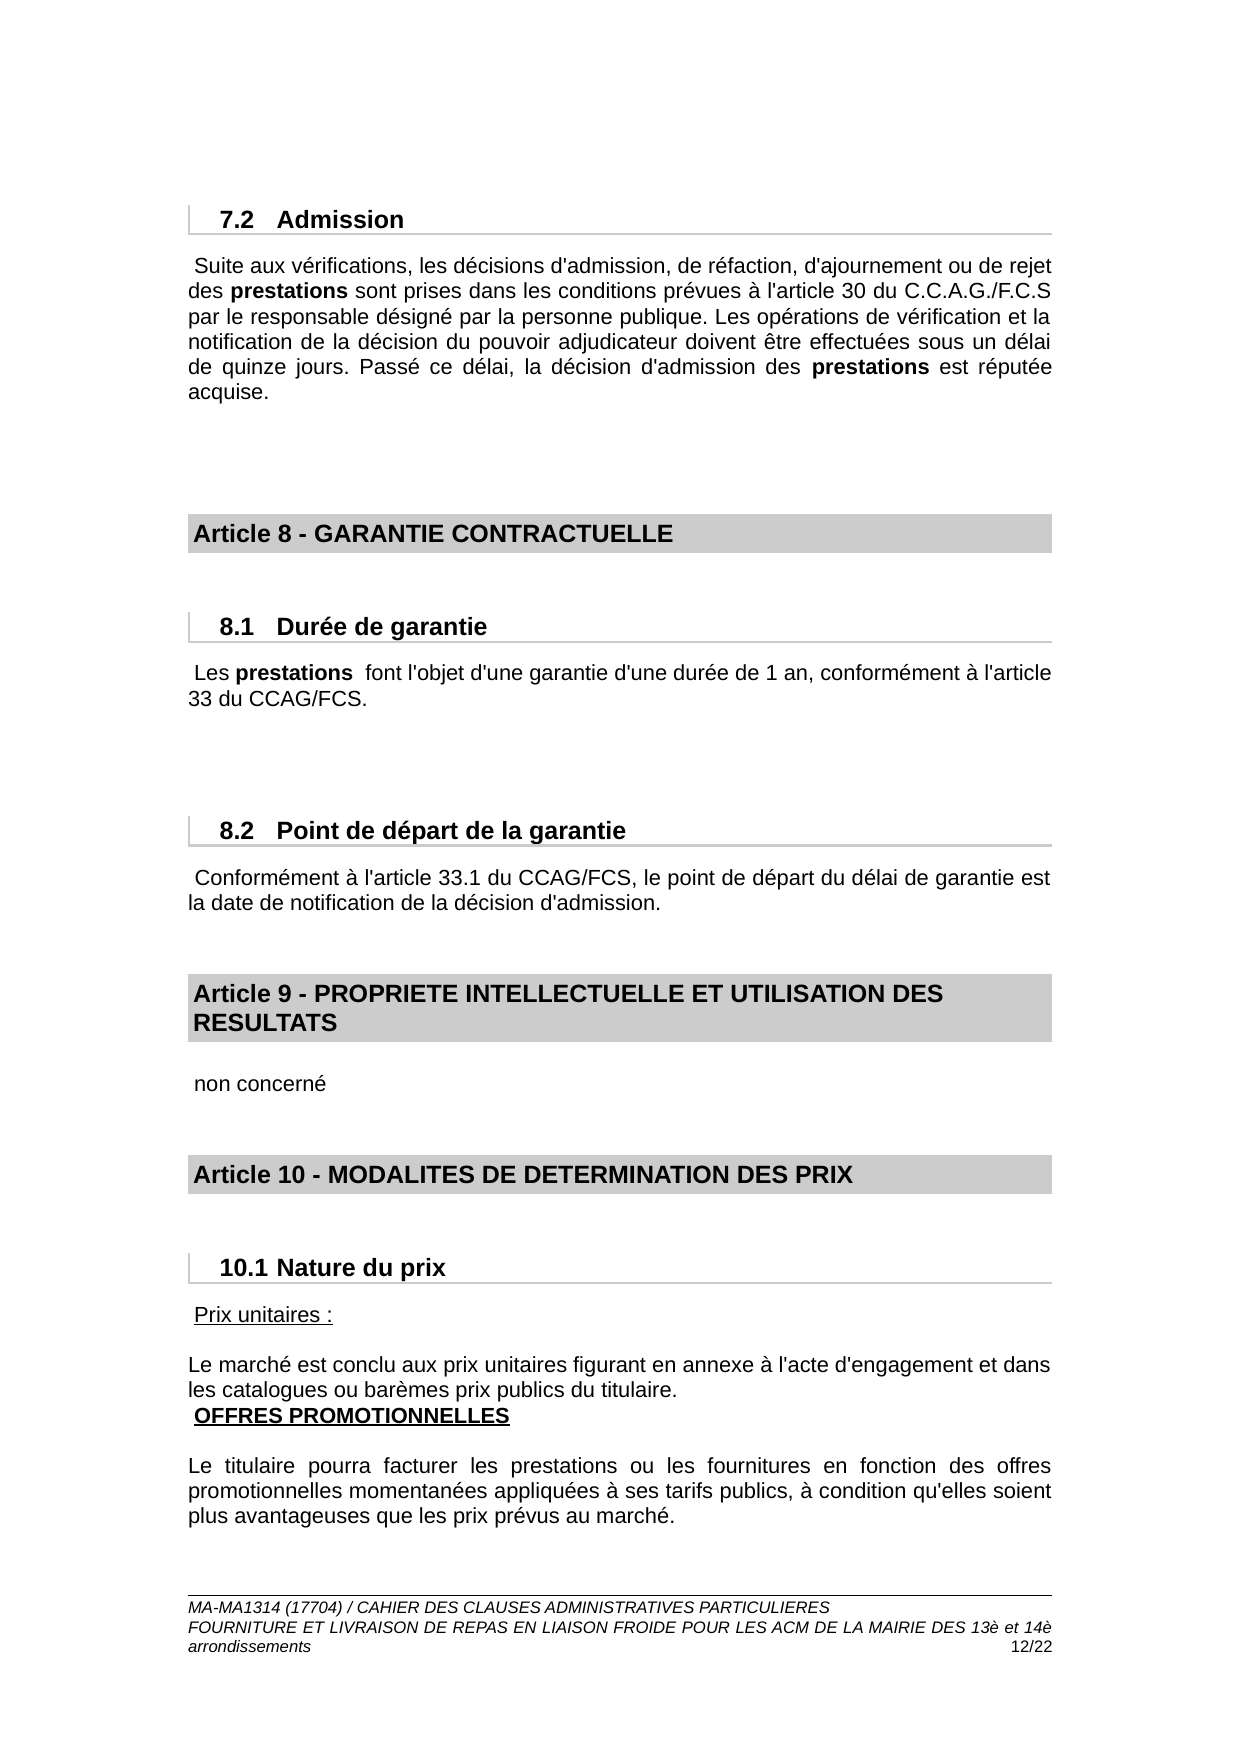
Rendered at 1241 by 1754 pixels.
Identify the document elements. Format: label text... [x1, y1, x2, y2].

subtitle PROPRIETE INTELLECTUELLE ET UTILISATION DES RESULTATS [190, 976, 1050, 1039]
text OFFRES PROMOTIONNELLES [188, 1403, 1052, 1428]
text Le titulaire pourra facturer les prestations ou les fournitures en fonction des offres promotionnelles momentanées appliquées à ses tarifs publics, à condition qu'elles soient plus avantageuses que les prix prévus au marché. [188, 1453, 1052, 1529]
text Conformément à l'article 33.1 du CCAG/FCS, le point de départ du délai de garantie est la date de notification de la décision d'admission. [188, 864, 1052, 915]
subtitle Durée de garantie [190, 612, 1052, 641]
subtitle Admission [188, 204, 1052, 233]
text Suite aux vérifications, les décisions d'admission, de réfaction, d'ajournement ou de rejet des prestations sont prises dans les conditions prévues à l'article 30 du C.C.A.G./F.C.S par le responsable désigné par la personne publique. Les opérations de vérification et la notification de la décision du pouvoir adjudicateur doivent être effectuées sous un délai de quinze jours. Passé ce délai, la décision d'admission des prestations est réputée acquise. [188, 253, 1052, 404]
text non concerné [188, 1071, 1052, 1096]
subtitle Nature du prix [190, 1253, 1052, 1282]
subtitle MODALITES DE DETERMINATION DES PRIX [190, 1158, 1050, 1192]
text Le marché est conclu aux prix unitaires figurant en annexe à l'acte d'engagement et dans les catalogues ou barèmes prix publics du titulaire. [188, 1352, 1052, 1403]
subtitle Point de départ de la garantie [190, 816, 1052, 844]
subtitle GARANTIE CONTRACTUELLE [190, 516, 1050, 551]
text Les prestations font l'objet d'une garantie d'une durée de 1 an, conformément à l'article 33 du CCAG/FCS. [188, 660, 1052, 711]
text Prix unitaires : [188, 1302, 1052, 1327]
